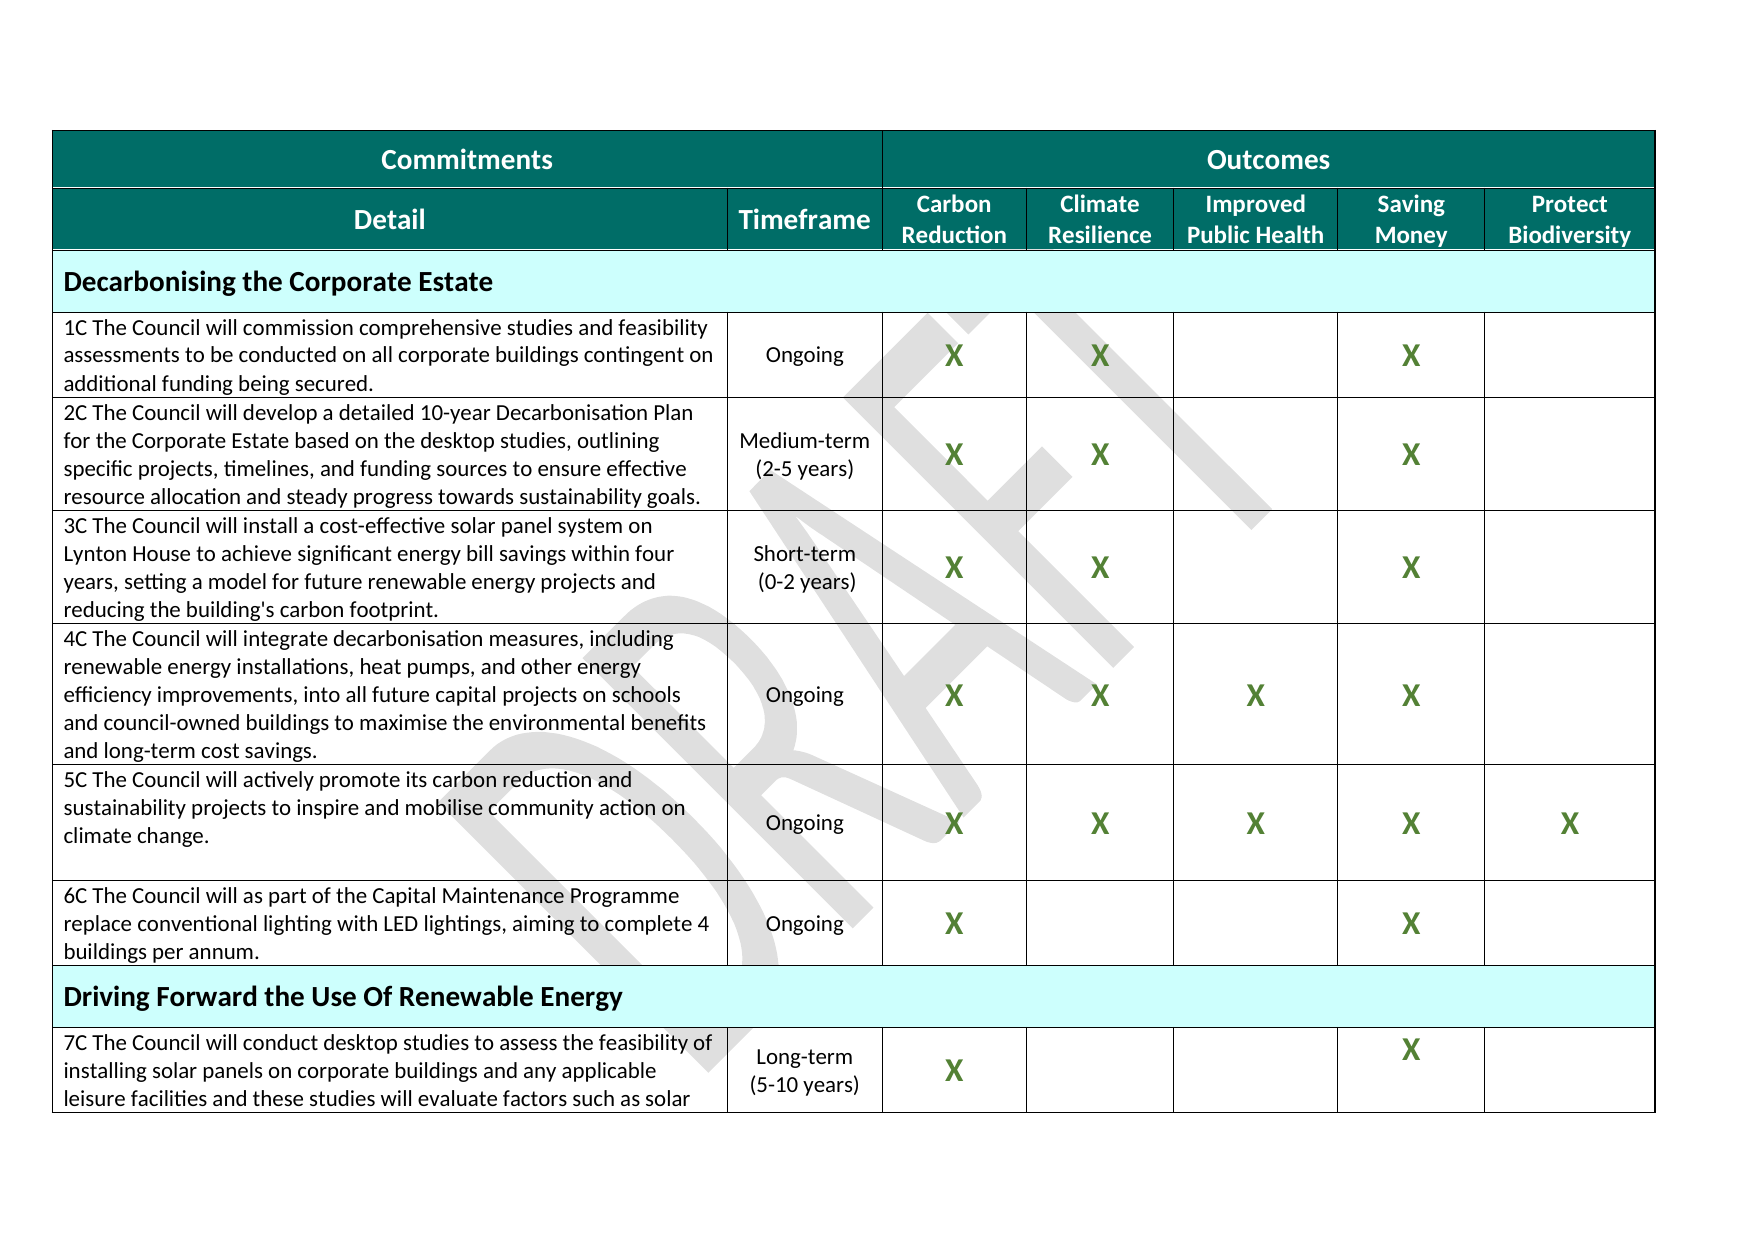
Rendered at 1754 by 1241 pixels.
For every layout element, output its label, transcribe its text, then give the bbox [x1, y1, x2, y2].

table_header Outcomes [883, 131, 1654, 187]
table_cell X [1027, 624, 1173, 764]
table_cell [1485, 624, 1654, 764]
table_cell X [883, 881, 1026, 965]
table_cell [1174, 511, 1337, 623]
table_cell X [1027, 765, 1173, 880]
table_cell Ongoing [728, 624, 882, 764]
table_cell [1174, 881, 1337, 965]
table_cell [1485, 881, 1654, 965]
table_cell Detail [53, 189, 727, 249]
table_cell X [883, 398, 1026, 510]
table_cell Saving Money [1338, 189, 1484, 249]
table_cell 1C The Council will commission comprehensive studies and feasibility assessments to be conducted on all corporate buildings contingent on additional funding being secured. [53, 313, 727, 397]
table_cell X [1027, 398, 1173, 510]
table_cell Improved Public Health [1174, 189, 1337, 249]
table_cell X [883, 511, 1026, 623]
table_cell X [883, 1028, 1026, 1112]
table_cell X [1338, 765, 1484, 880]
table_cell Driving Forward the Use Of Renewable Energy [53, 966, 1654, 1027]
table_cell Medium-term (2-5 years) [728, 398, 882, 510]
table_cell [1027, 881, 1173, 965]
table_cell [1485, 398, 1654, 510]
table_cell [1174, 313, 1337, 397]
table_cell Ongoing [728, 881, 882, 965]
table_cell Short-term (0-2 years) [728, 511, 882, 623]
table_header Commitments [53, 131, 882, 187]
table_cell 6C The Council will as part of the Capital Maintenance Programme replace conventional lighting with LED lightings, aiming to complete 4 buildings per annum. [53, 881, 727, 965]
table_cell Ongoing [728, 765, 882, 880]
table_cell [1485, 1028, 1654, 1112]
table_cell [1174, 1028, 1337, 1112]
table_cell [1485, 313, 1654, 397]
table_cell X [883, 624, 1026, 764]
table_cell Protect Biodiversity [1485, 189, 1654, 249]
table_cell X [1174, 624, 1337, 764]
table_cell 7C The Council will conduct desktop studies to assess the feasibility of installing solar panels on corporate buildings and any applicable leisure facilities and these studies will evaluate factors such as solar [53, 1028, 727, 1112]
table_cell X [883, 765, 1026, 880]
table_cell X [1338, 313, 1484, 397]
table_cell [1027, 1028, 1173, 1112]
table_cell X [1027, 511, 1173, 623]
table_cell Timeframe [728, 189, 882, 249]
table_cell Long-term (5-10 years) [728, 1028, 882, 1112]
table_cell [1174, 398, 1337, 510]
table_cell Ongoing [728, 313, 882, 397]
table_cell 4C The Council will integrate decarbonisation measures, including renewable energy installations, heat pumps, and other energy efficiency improvements, into all future capital projects on schools and council-owned buildings to maximise the environmental benefits and long-term cost savings. [53, 624, 727, 764]
table_cell [1485, 511, 1654, 623]
table_cell X [1338, 398, 1484, 510]
table_cell Climate Resilience [1027, 189, 1173, 249]
table_cell 3C The Council will install a cost-effective solar panel system on Lynton House to achieve significant energy bill savings within four years, setting a model for future renewable energy projects and reducing the building's carbon footprint. [53, 511, 727, 623]
table_cell X [1174, 765, 1337, 880]
table_cell X [1027, 313, 1173, 397]
table_cell X [1485, 765, 1654, 880]
table_cell 5C The Council will actively promote its carbon reduction and sustainability projects to inspire and mobilise community action on climate change. [53, 765, 727, 880]
table_cell X [1338, 511, 1484, 623]
table_cell 2C The Council will develop a detailed 10-year Decarbonisation Plan for the Corporate Estate based on the desktop studies, outlining specific projects, timelines, and funding sources to ensure effective resource allocation and steady progress towards sustainability goals. [53, 398, 727, 510]
table_cell X [1338, 624, 1484, 764]
table_cell Carbon Reduction [883, 189, 1026, 249]
table_cell X [1338, 881, 1484, 965]
table_cell X [1338, 1028, 1484, 1112]
table_cell X [883, 313, 1026, 397]
table_cell Decarbonising the Corporate Estate [53, 251, 1654, 312]
